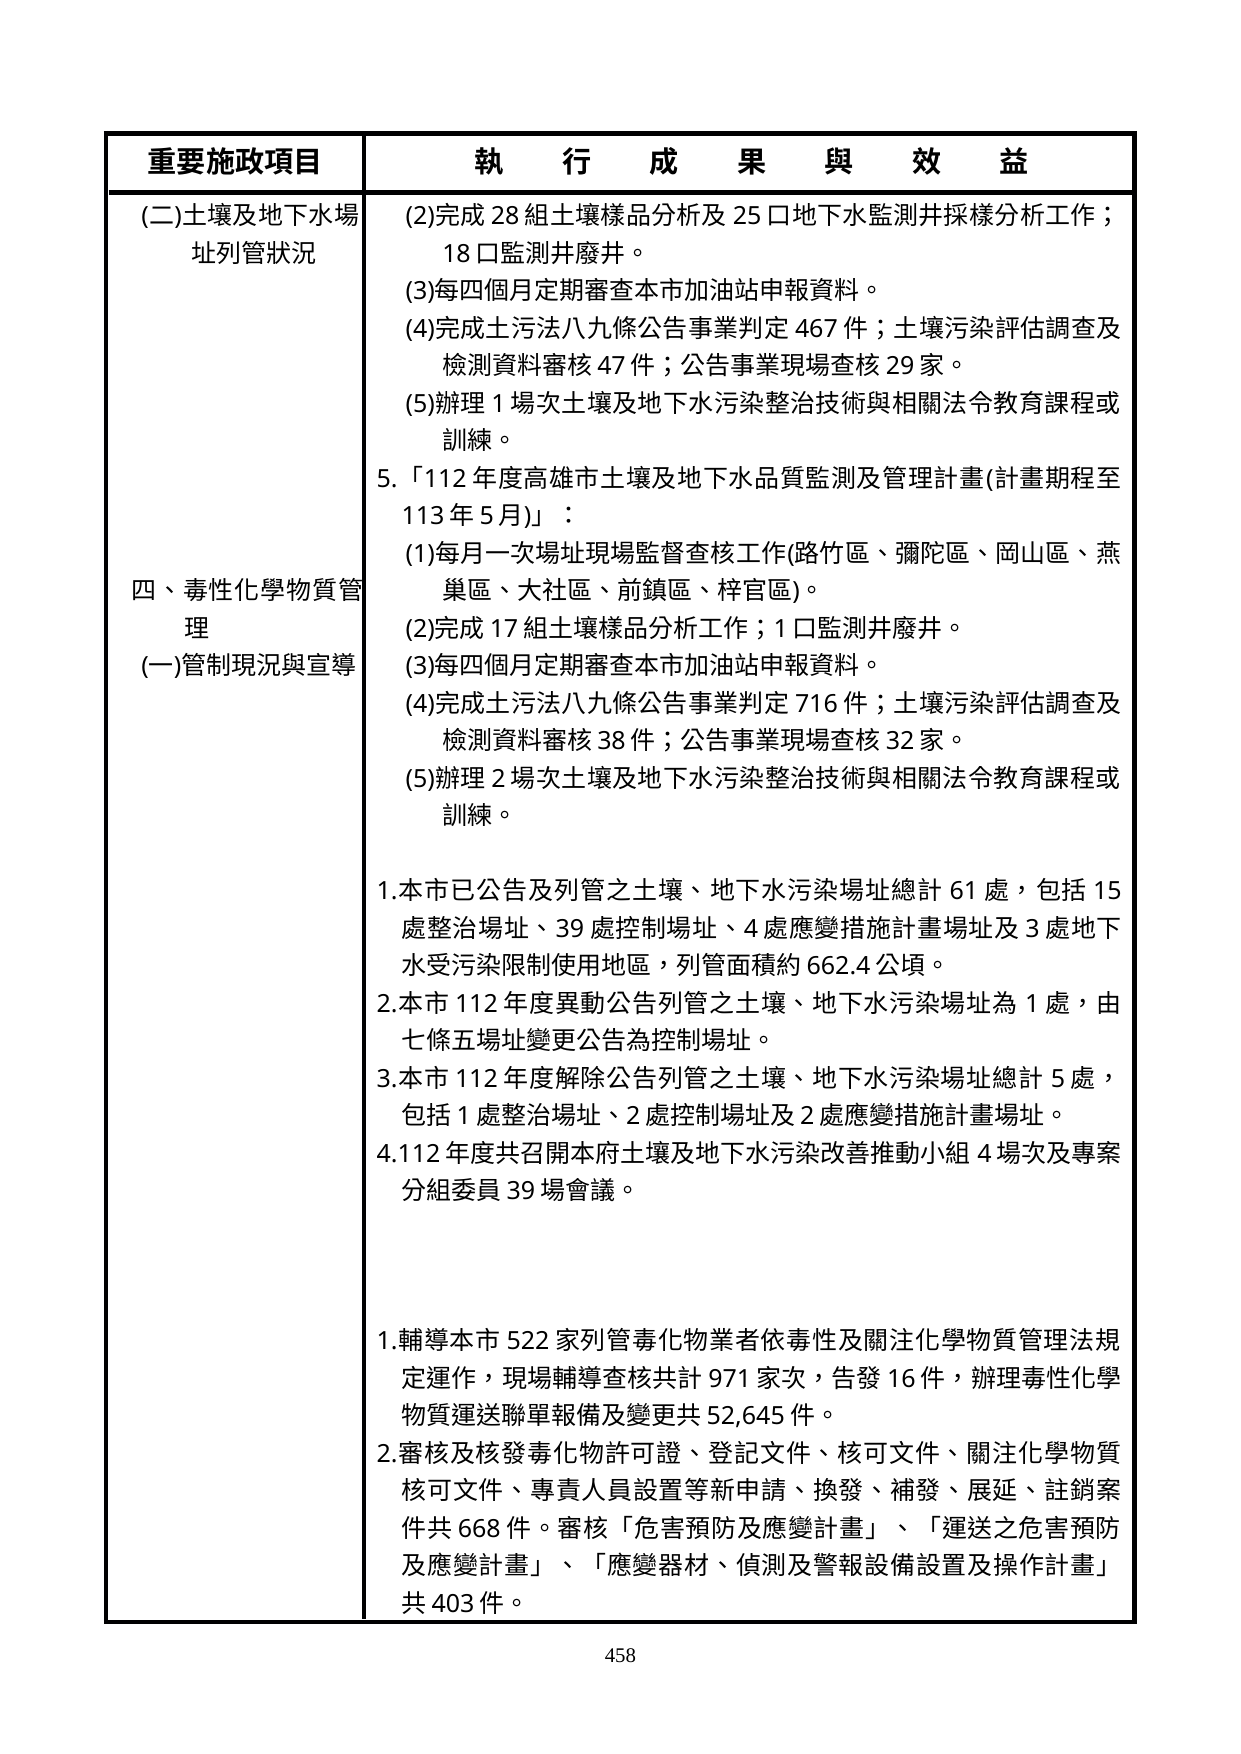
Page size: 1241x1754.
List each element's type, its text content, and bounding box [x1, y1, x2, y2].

table_cell (2)完成28組土壤樣品分析及25口地下水監測井採樣分析工作；18口監測井廢井。 (3)每四個月定期審查本市加油站申報資料。 (4)完成土污法八九條公告事業判定467件；土壤污染評估調查及檢測資料審核47件；公告事業現場查核29家。 (5)辦理1場次土壤及地下水污染整治技術與相關法令教育課程或訓練。 5.「112年度高雄市土壤及地下水品質監測及管理計畫(計畫期程至113年5月)」： (1)每月一次場址現場監督查核工作(路竹區、彌陀區、岡山區、燕巢區、大社區、前鎮區、梓官區)。 (2)完成17組土壤樣品分析工作；1口監測井廢井。 (3)每四個月定期審查本市加油站申報資料。 (4)完成土污法八九條公告事業判定716件；土壤污染評估調查及檢測資料審核38件；公告事業現場查核32家。 (5)辦理2場次土壤及地下水污染整治技術與相關法令教育課程或訓練。 1.本市已公告及列管之土壤、地下水污染場址總計61處，包括15處整治場址、39處控制場址、4處應變措施計畫場址及3處地下水受污染限制使用地區，列管面積約662.4公頃。 2.本市112年度異動公告列管之土壤、地下水污染場址為1處，由七條五場址變更公告為控制場址。 3.本市112年度解除公告列管之土壤、地下水污染場址總計5處，包括1處整治場址、2處控制場址及2處應變措施計畫場址。 4.112年度共召開本府土壤及地下水污染改善推動小組4場次及專案分組委員39場會議。 1.輔導本市522家列管毒化物業者依毒性及關注化學物質管理法規定運作，現場輔導查核共計971家次，告發16件，辦理毒性化學物質運送聯單報備及變更共52,645件。 2.審核及核發毒化物許可證、登記文件、核可文件、關注化學物質核可文件、專責人員設置等新申請、換發、補發、展延、註銷案件共668件。審核「危害預防及應變計畫」、「運送之危害預防及應變計畫」、「應變器材、偵測及警報設備設置及操作計畫」共403件。 [366, 195, 1132, 1619]
table_header 執 行 成 果 與 效 益 [366, 136, 1132, 190]
table_header 重要施政項目 [108, 136, 362, 190]
table_cell (二)土壤及地下水場址列管狀況 四、毒性化學物質管理 (一)管制現況與宣導 [108, 191, 362, 1619]
